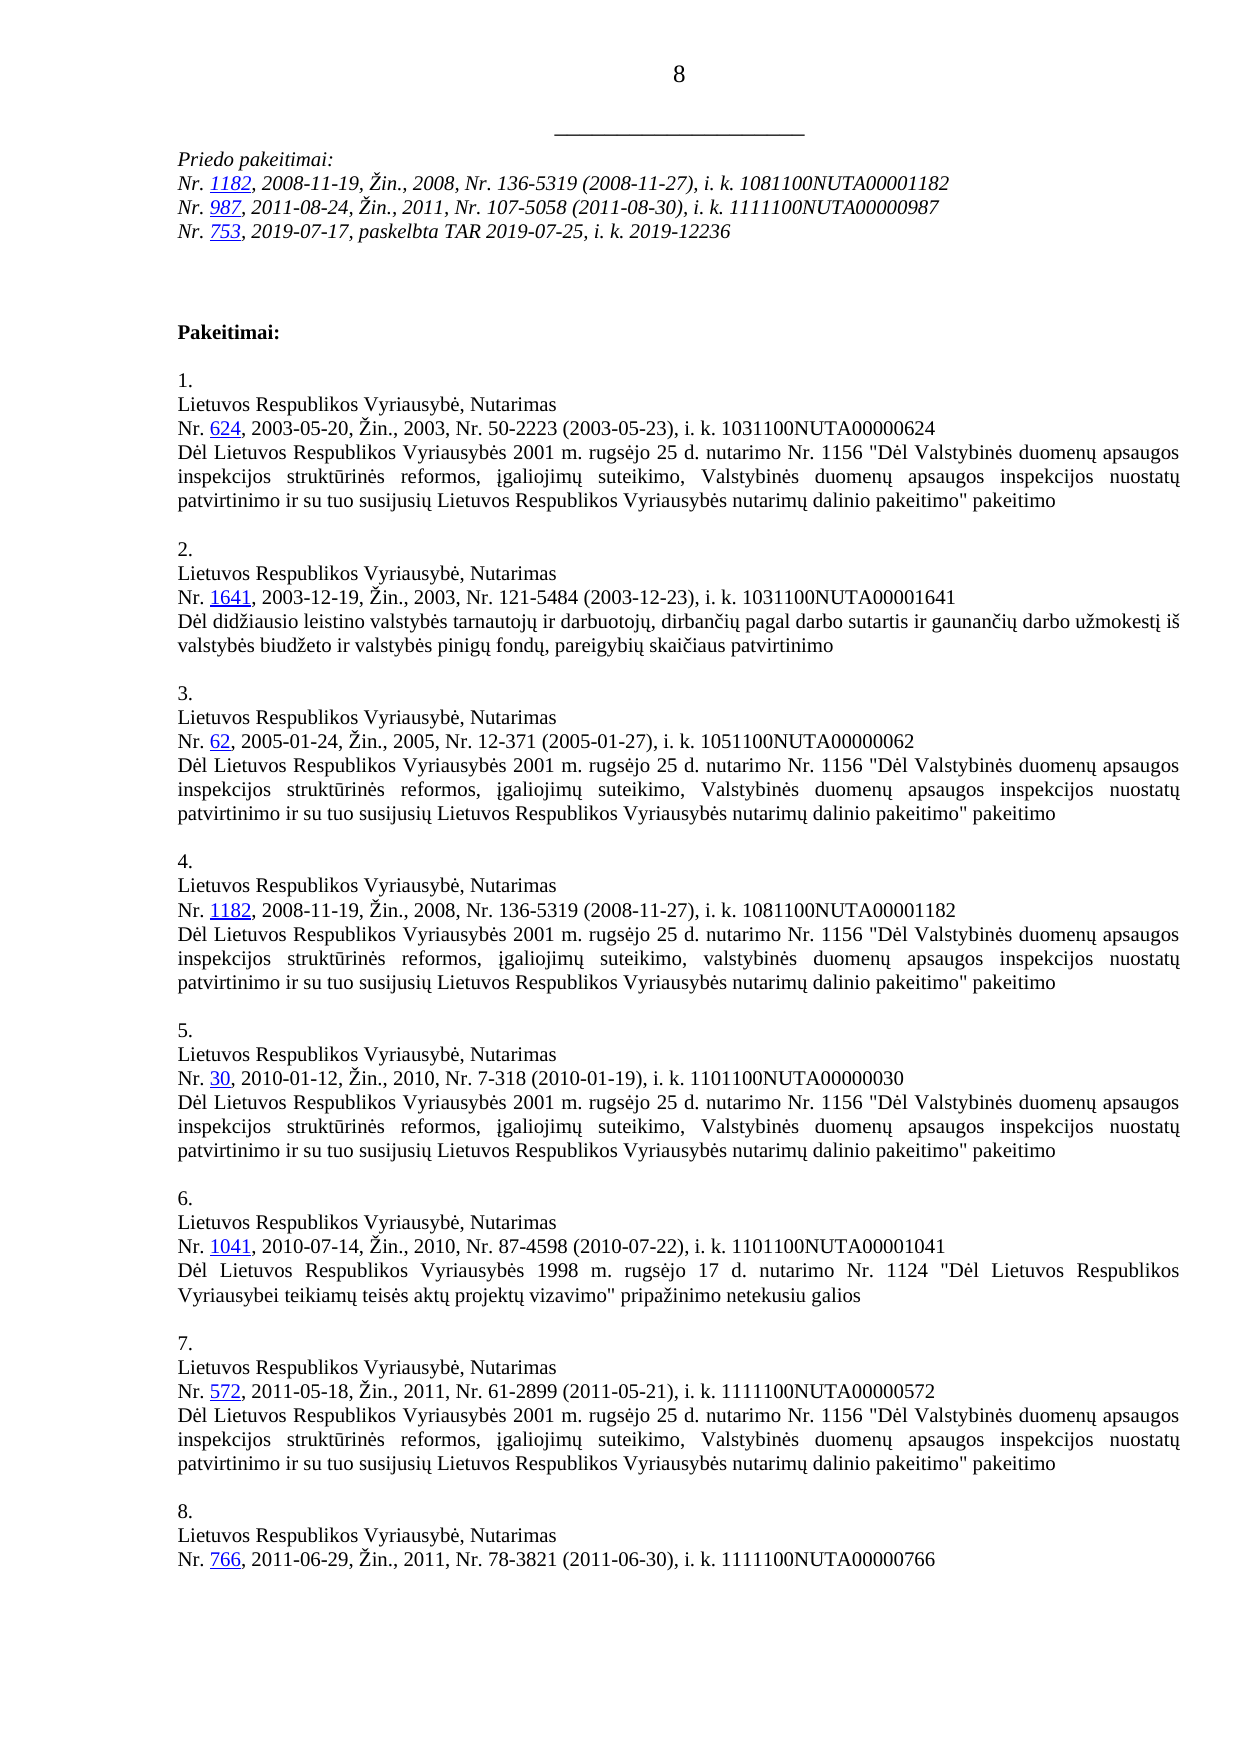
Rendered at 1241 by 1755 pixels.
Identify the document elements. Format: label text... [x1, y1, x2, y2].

text Nr. 987, 2011-08-24, Žin., 2011, Nr. 107-5058 (2011-08-30), i. k. 1111100NUTA00000987 [177, 195, 1181, 219]
text Nr. 766, 2011-06-29, Žin., 2011, Nr. 78-3821 (2011-06-30), i. k. 1111100NUTA00000766 [177, 1547, 1181, 1571]
text 2. [177, 537, 1181, 561]
text Lietuvos Respublikos Vyriausybė, Nutarimas [177, 1355, 1181, 1379]
text Dėl Lietuvos Respublikos Vyriausybės 1998 m. rugsėjo 17 d. nutarimo Nr. 1124 "Dėl Lietuvos Respublikos Vyriausybei teikiamų teisės aktų projektų vizavimo" pripažinimo netekusiu galios [177, 1258, 1181, 1307]
text 6. [177, 1186, 1181, 1210]
text Dėl Lietuvos Respublikos Vyriausybės 2001 m. rugsėjo 25 d. nutarimo Nr. 1156 "Dėl Valstybinės duomenų apsaugos inspekcijos struktūrinės reformos, įgaliojimų suteikimo, valstybinės duomenų apsaugos inspekcijos nuostatų patvirtinimo ir su tuo susijusių Lietuvos Respublikos Vyriausybės nutarimų dalinio pakeitimo" pakeitimo [177, 922, 1181, 994]
text 3. [177, 681, 1181, 705]
text 5. [177, 1018, 1181, 1042]
text Dėl Lietuvos Respublikos Vyriausybės 2001 m. rugsėjo 25 d. nutarimo Nr. 1156 "Dėl Valstybinės duomenų apsaugos inspekcijos struktūrinės reformos, įgaliojimų suteikimo, Valstybinės duomenų apsaugos inspekcijos nuostatų patvirtinimo ir su tuo susijusių Lietuvos Respublikos Vyriausybės nutarimų dalinio pakeitimo" pakeitimo [177, 753, 1181, 825]
text –––––––––––––––––––– [177, 118, 1181, 147]
text Dėl Lietuvos Respublikos Vyriausybės 2001 m. rugsėjo 25 d. nutarimo Nr. 1156 "Dėl Valstybinės duomenų apsaugos inspekcijos struktūrinės reformos, įgaliojimų suteikimo, Valstybinės duomenų apsaugos inspekcijos nuostatų patvirtinimo ir su tuo susijusių Lietuvos Respublikos Vyriausybės nutarimų dalinio pakeitimo" pakeitimo [177, 1090, 1181, 1162]
text Nr. 753, 2019-07-17, paskelbta TAR 2019-07-25, i. k. 2019-12236 [177, 219, 1181, 243]
text Nr. 1182, 2008-11-19, Žin., 2008, Nr. 136-5319 (2008-11-27), i. k. 1081100NUTA00001182 [177, 897, 1181, 922]
text 8. [177, 1499, 1181, 1523]
text Lietuvos Respublikos Vyriausybė, Nutarimas [177, 705, 1181, 729]
text Pakeitimai: [177, 320, 1181, 344]
text Lietuvos Respublikos Vyriausybė, Nutarimas [177, 561, 1181, 585]
text 1. [177, 368, 1181, 392]
text Priedo pakeitimai: [177, 147, 1181, 171]
text Dėl Lietuvos Respublikos Vyriausybės 2001 m. rugsėjo 25 d. nutarimo Nr. 1156 "Dėl Valstybinės duomenų apsaugos inspekcijos struktūrinės reformos, įgaliojimų suteikimo, Valstybinės duomenų apsaugos inspekcijos nuostatų patvirtinimo ir su tuo susijusių Lietuvos Respublikos Vyriausybės nutarimų dalinio pakeitimo" pakeitimo [177, 440, 1181, 512]
text Dėl Lietuvos Respublikos Vyriausybės 2001 m. rugsėjo 25 d. nutarimo Nr. 1156 "Dėl Valstybinės duomenų apsaugos inspekcijos struktūrinės reformos, įgaliojimų suteikimo, Valstybinės duomenų apsaugos inspekcijos nuostatų patvirtinimo ir su tuo susijusių Lietuvos Respublikos Vyriausybės nutarimų dalinio pakeitimo" pakeitimo [177, 1403, 1181, 1475]
text Lietuvos Respublikos Vyriausybė, Nutarimas [177, 1042, 1181, 1066]
text Nr. 30, 2010-01-12, Žin., 2010, Nr. 7-318 (2010-01-19), i. k. 1101100NUTA00000030 [177, 1066, 1181, 1090]
text Lietuvos Respublikos Vyriausybė, Nutarimas [177, 392, 1181, 416]
text Lietuvos Respublikos Vyriausybė, Nutarimas [177, 1210, 1181, 1234]
text Lietuvos Respublikos Vyriausybė, Nutarimas [177, 873, 1181, 897]
text Dėl didžiausio leistino valstybės tarnautojų ir darbuotojų, dirbančių pagal darbo sutartis ir gaunančių darbo užmokestį iš valstybės biudžeto ir valstybės pinigų fondų, pareigybių skaičiaus patvirtinimo [177, 609, 1181, 657]
text Nr. 572, 2011-05-18, Žin., 2011, Nr. 61-2899 (2011-05-21), i. k. 1111100NUTA00000572 [177, 1379, 1181, 1403]
text Nr. 1182, 2008-11-19, Žin., 2008, Nr. 136-5319 (2008-11-27), i. k. 1081100NUTA00001182 [177, 171, 1181, 195]
text 4. [177, 849, 1181, 873]
text Nr. 624, 2003-05-20, Žin., 2003, Nr. 50-2223 (2003-05-23), i. k. 1031100NUTA00000624 [177, 416, 1181, 440]
text Nr. 62, 2005-01-24, Žin., 2005, Nr. 12-371 (2005-01-27), i. k. 1051100NUTA00000062 [177, 729, 1181, 753]
text Nr. 1641, 2003-12-19, Žin., 2003, Nr. 121-5484 (2003-12-23), i. k. 1031100NUTA00001641 [177, 585, 1181, 609]
text Nr. 1041, 2010-07-14, Žin., 2010, Nr. 87-4598 (2010-07-22), i. k. 1101100NUTA00001041 [177, 1234, 1181, 1258]
text 7. [177, 1331, 1181, 1355]
text Lietuvos Respublikos Vyriausybė, Nutarimas [177, 1523, 1181, 1547]
